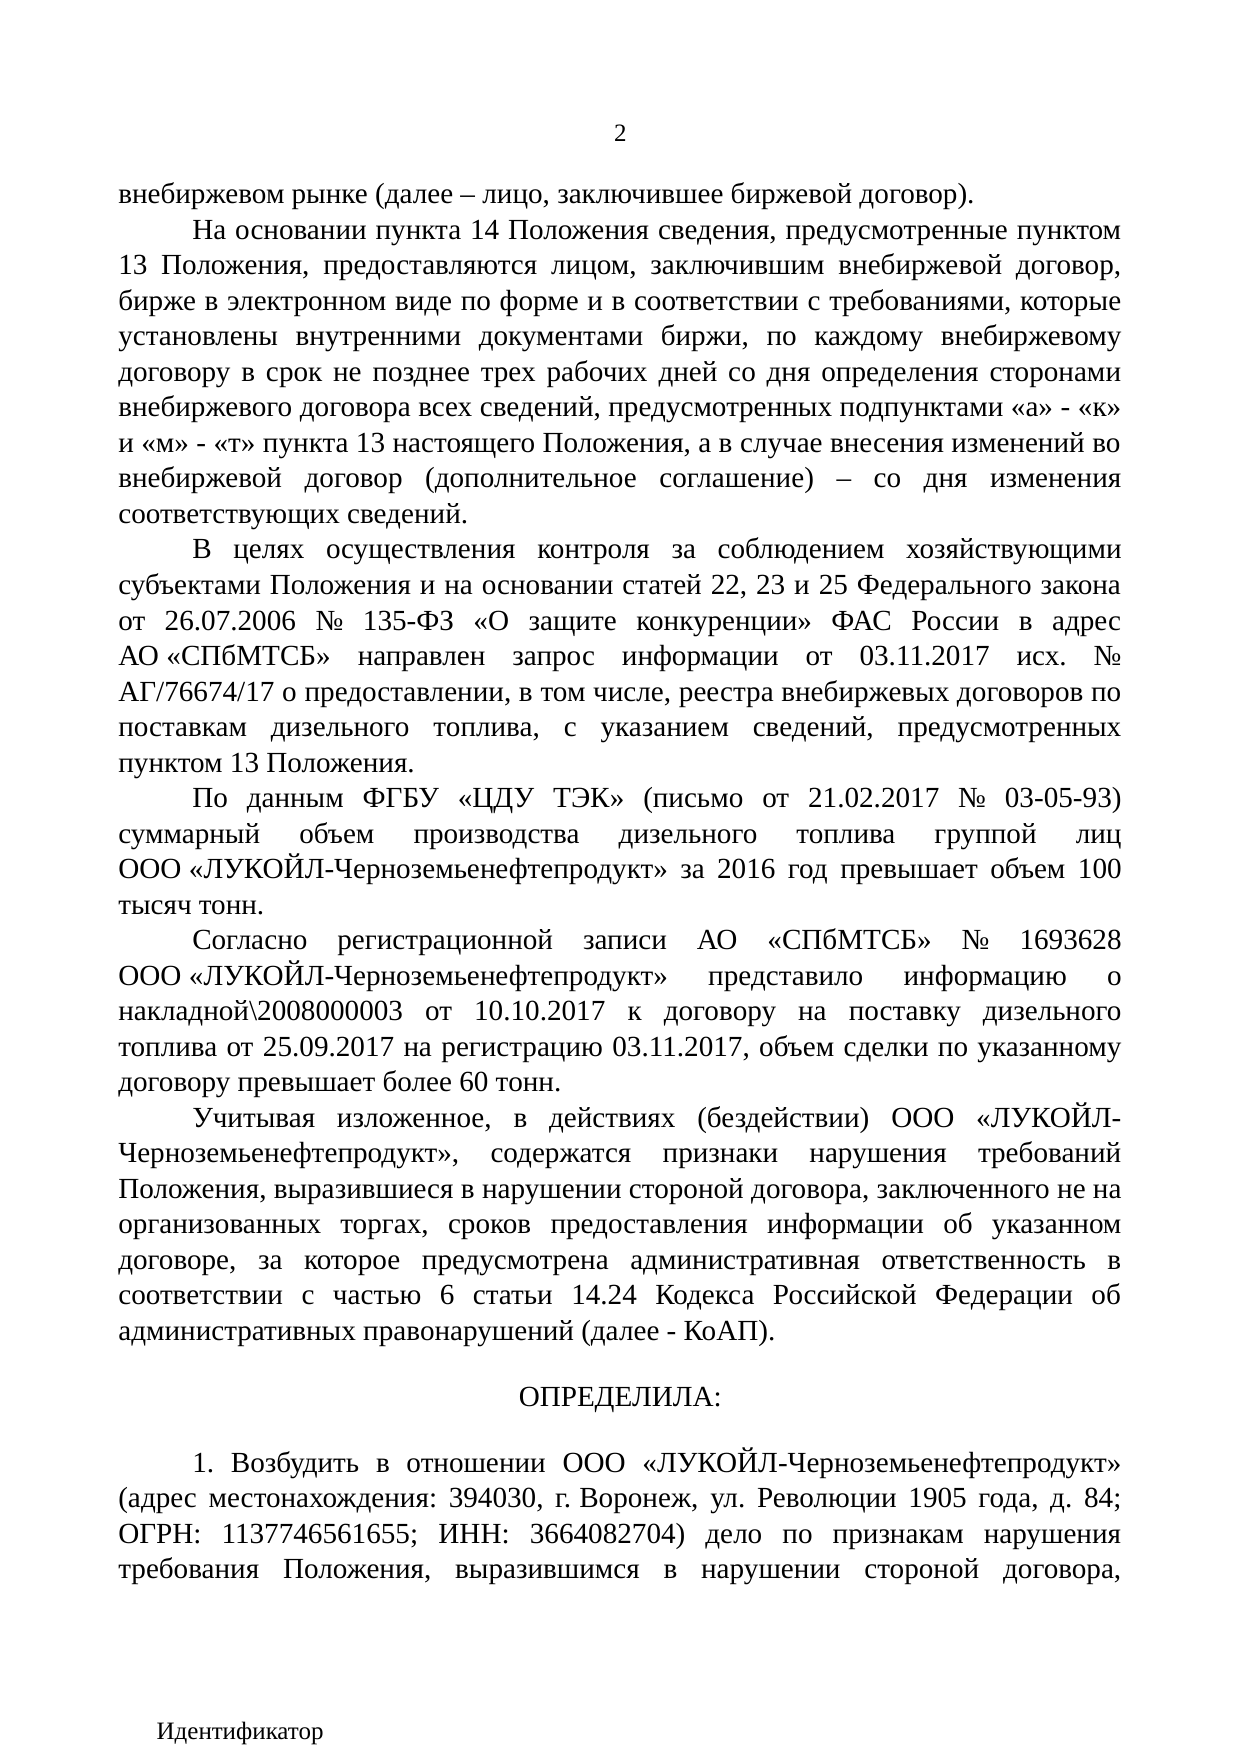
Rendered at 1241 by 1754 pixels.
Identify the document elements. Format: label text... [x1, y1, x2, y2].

text Учитывая изложенное, в действиях (бездействии) ООО «ЛУКОЙЛ-Черноземьенефтепродукт», содержатся признаки нарушения требований Положения, выразившиеся в нарушении стороной договора, заключенного не на организованных торгах, сроков предоставления информации об указанном договоре, за которое предусмотрена административная ответственность в соответствии с частью 6 статьи 14.24 Кодекса Российской Федерации об административных правонарушений (далее - КоАП). [118, 1100, 1122, 1347]
text 1. Возбудить в отношении ООО «ЛУКОЙЛ-Черноземьенефтепродукт» (адрес местонахождения: 394030, г. Воронеж, ул. Революции 1905 года, д. 84; ОГРН: 1137746561655; ИНН: 3664082704) дело по признакам нарушения требования Положения, выразившимся в нарушении стороной договора, [118, 1445, 1122, 1585]
text ОПРЕДЕЛИЛА: [118, 1379, 1122, 1412]
text В целях осуществления контроля за соблюдением хозяйствующими субъектами Положения и на основании статей 22, 23 и 25 Федерального закона от 26.07.2006 № 135-ФЗ «О защите конкуренции» ФАС России в адрес АО «СПбМТСБ» направлен запрос информации от 03.11.2017 исх. № АГ/76674/17 о предоставлении, в том числе, реестра внебиржевых договоров по поставкам дизельного топлива, с указанием сведений, предусмотренных пунктом 13 Положения. [118, 532, 1122, 778]
text По данным ФГБУ «ЦДУ ТЭК» (письмо от 21.02.2017 № 03-05-93) суммарный объем производства дизельного топлива группой лиц ООО «ЛУКОЙЛ-Черноземьенефтепродукт» за 2016 год превышает объем 100 тысяч тонн. [118, 780, 1122, 920]
text Согласно регистрационной записи АО «СПбМТСБ» № 1693628 ООО «ЛУКОЙЛ-Черноземьенефтепродукт» представило информацию о накладной\2008000003 от 10.10.2017 к договору на поставку дизельного топлива от 25.09.2017 на регистрацию 03.11.2017, объем сделки по указанному договору превышает более 60 тонн. [118, 922, 1122, 1098]
text На основании пункта 14 Положения сведения, предусмотренные пунктом 13 Положения, предоставляются лицом, заключившим внебиржевой договор, бирже в электронном виде по форме и в соответствии с требованиями, которые установлены внутренними документами биржи, по каждому внебиржевому договору в срок не позднее трех рабочих дней со дня определения сторонами внебиржевого договора всех сведений, предусмотренных подпунктами «а» - «к» и «м» - «т» пункта 13 настоящего Положения, а в случае внесения изменений во внебиржевой договор (дополнительное соглашение) – со дня изменения соответствующих сведений. [118, 212, 1122, 529]
text внебиржевом рынке (далее – лицо, заключившее биржевой договор). [118, 176, 1122, 210]
